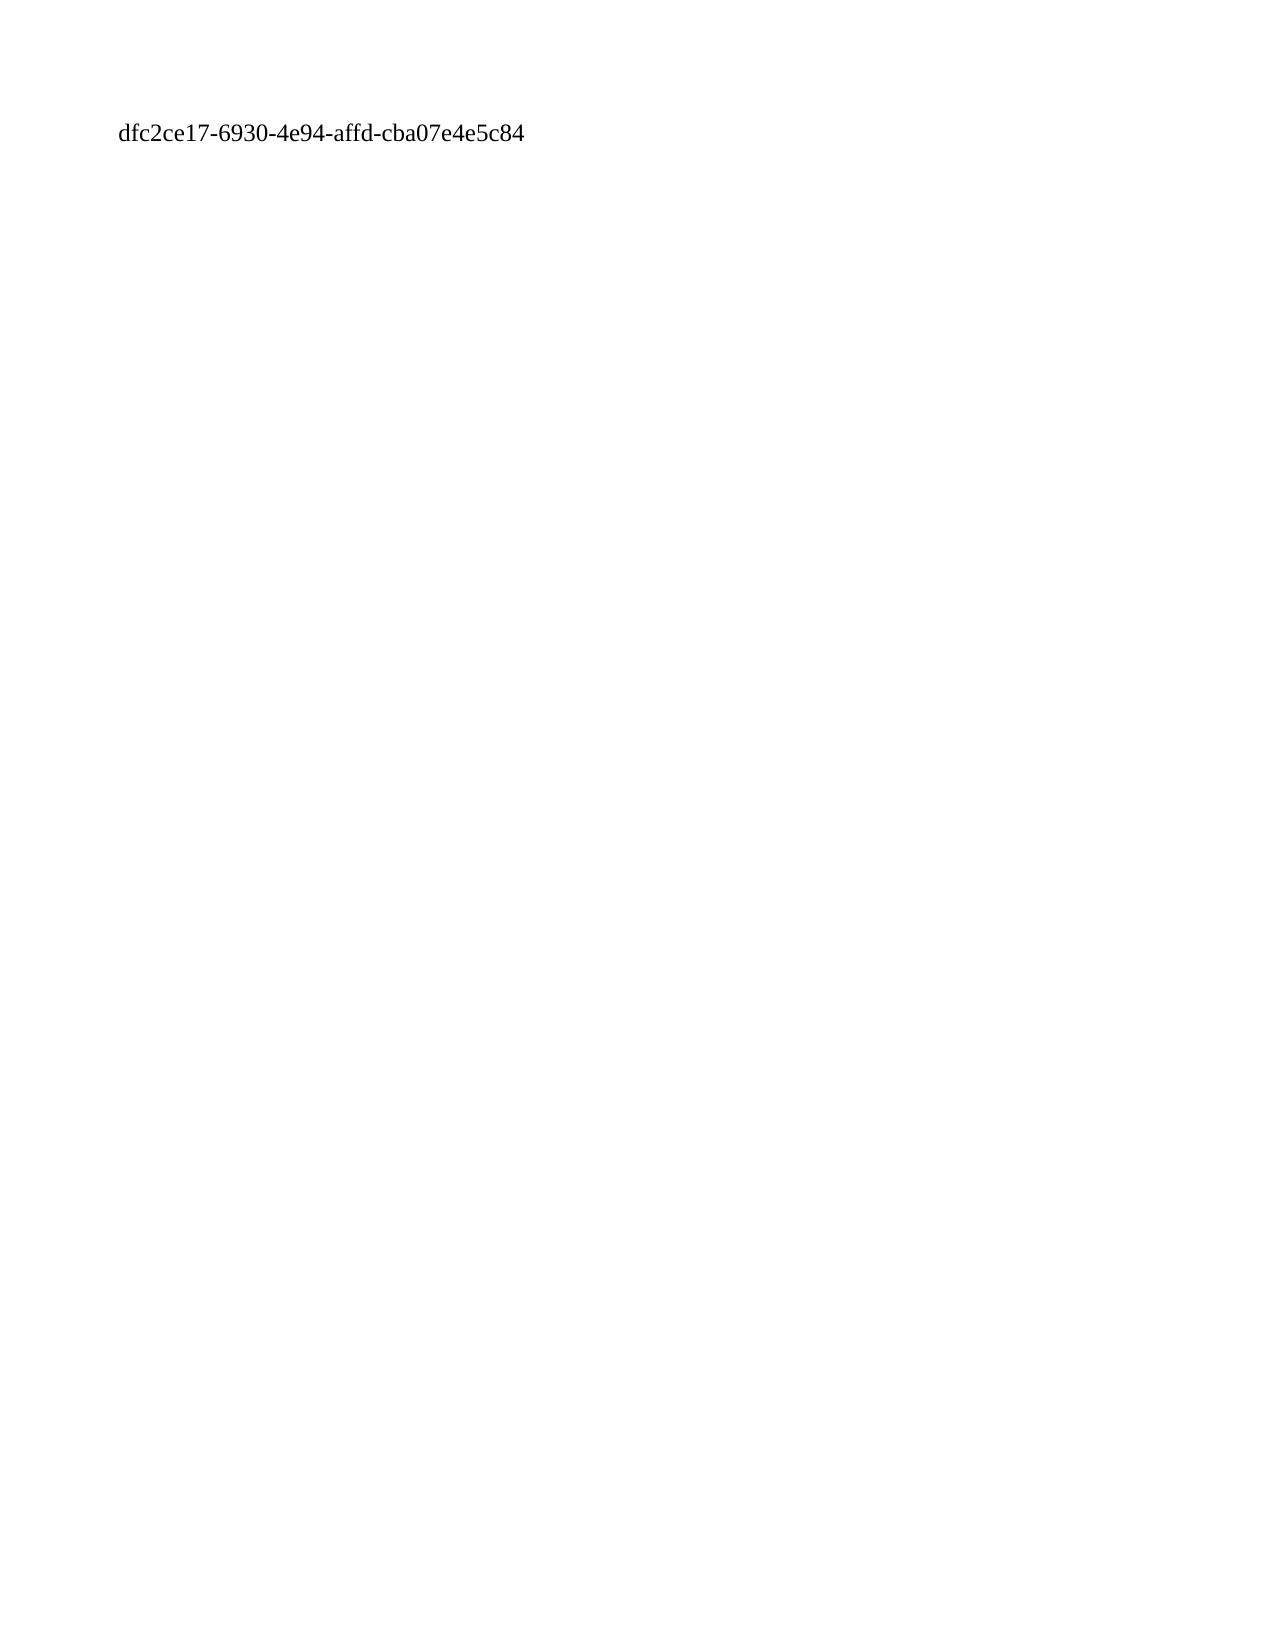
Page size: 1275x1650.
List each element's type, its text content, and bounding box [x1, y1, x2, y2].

text dfc2ce17-6930-4e94-affd-cba07e4e5c84 [118, 118, 1157, 147]
